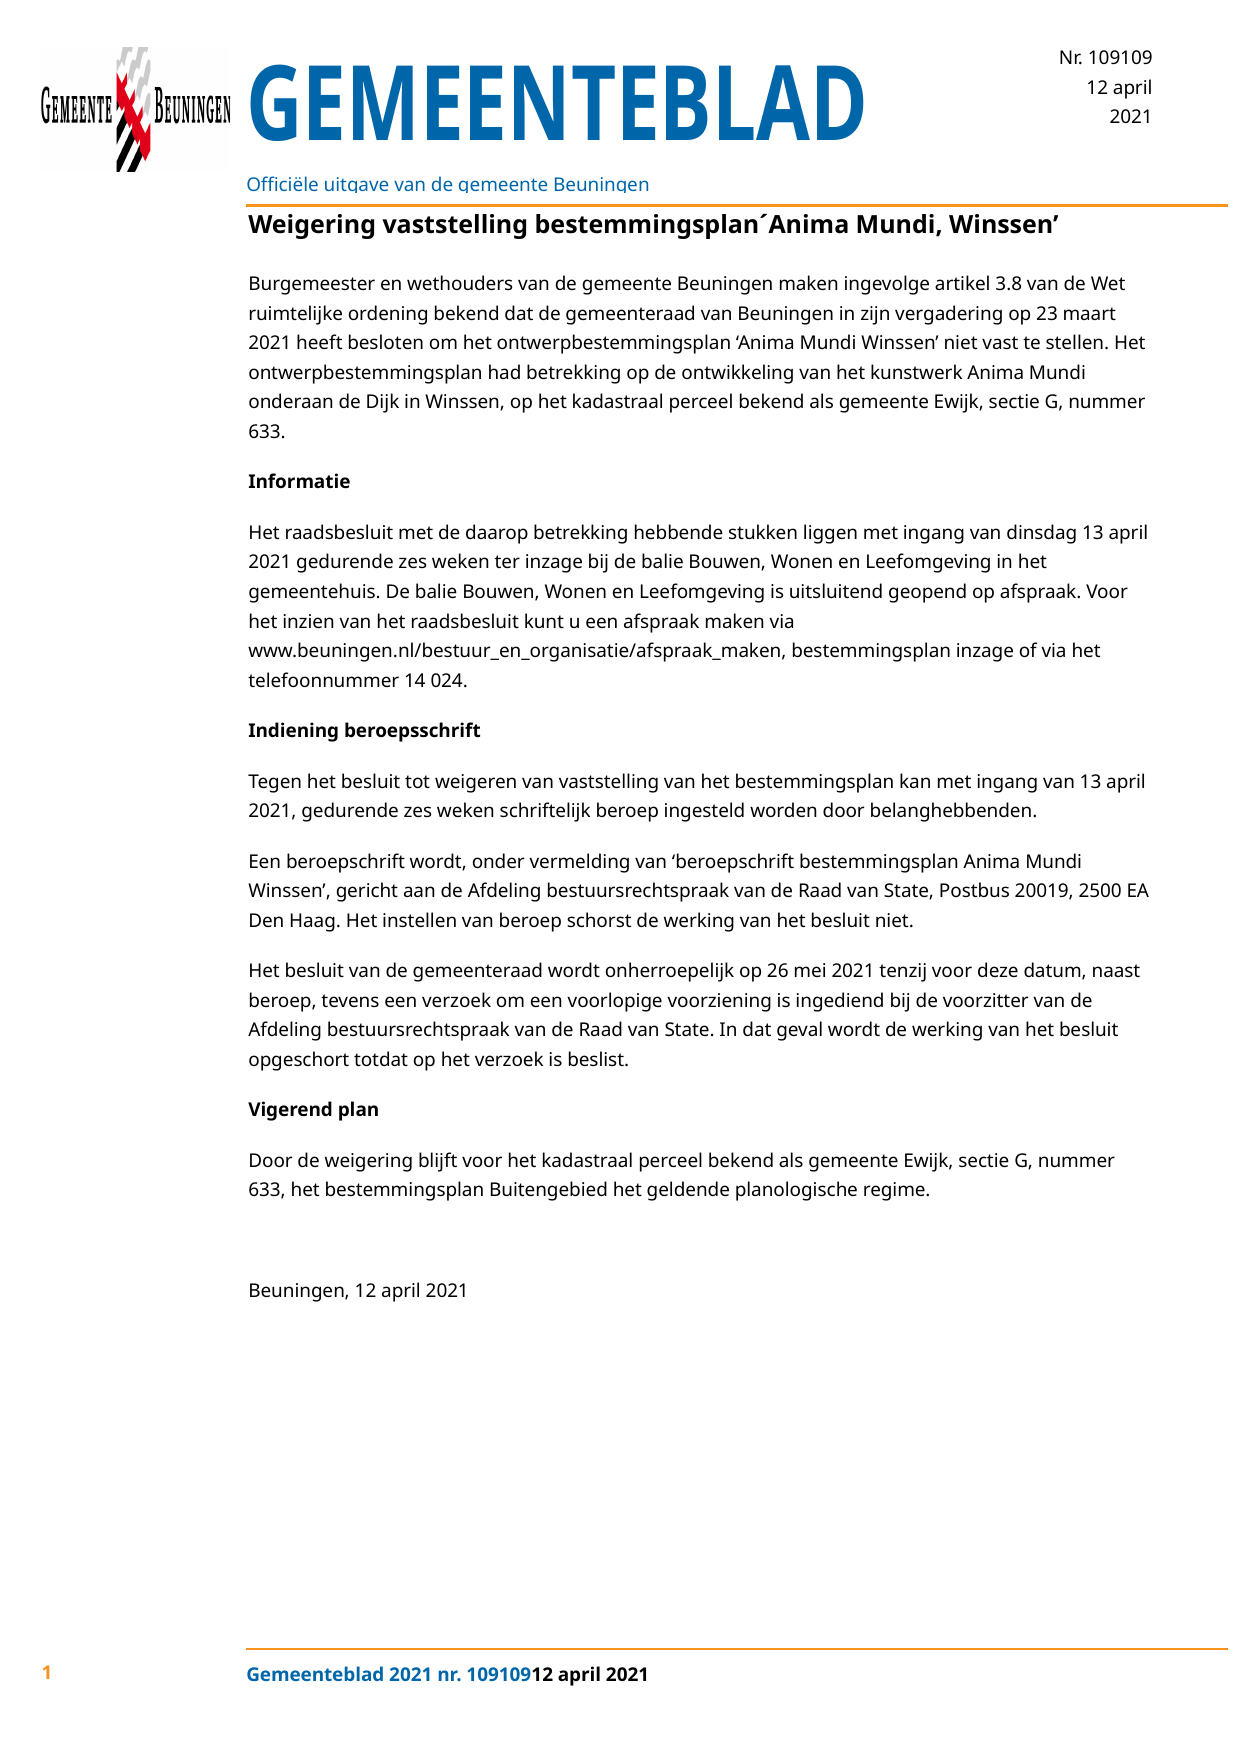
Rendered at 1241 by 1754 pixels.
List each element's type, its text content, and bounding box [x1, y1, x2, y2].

text Indiening beroepsschrift [248, 717, 1152, 743]
text Beuningen, 12 april 2021 [248, 1277, 1152, 1303]
text Vigerend plan [248, 1097, 1152, 1122]
text Het raadsbesluit met de daarop betrekking hebbende stukken liggen met ingang van dinsdag 13 april 2021 gedurende zes weken ter inzage bij de balie Bouwen, Wonen en Leefomgeving in het gemeentehuis. De balie Bouwen, Wonen en Leefomgeving is uitsluitend geopend op afspraak. Voor het inzien van het raadsbesluit kunt u een afspraak maken via www.beuningen.nl/bestuur_en_organisatie/afspraak_maken, bestemmingsplan inzage of via het telefoonnummer 14 024. [248, 519, 1152, 693]
text Het besluit van de gemeenteraad wordt onherroepelijk op 26 mei 2021 tenzij voor deze datum, naast beroep, tevens een verzoek om een voorlopige voorziening is ingediend bij de voorzitter van de Afdeling bestuursrechtspraak van de Raad van State. In dat geval wordt de werking van het besluit opgeschort totdat op het verzoek is beslist. [248, 957, 1152, 1072]
text Een beroepschrift wordt, onder vermelding van ‘beroepschrift bestemmingsplan Anima Mundi Winssen’, gericht aan de Afdeling bestuursrechtspraak van de Raad van State, Postbus 20019, 2500 EA Den Haag. Het instellen van beroep schorst de werking van het besluit niet. [248, 848, 1152, 933]
text Tegen het besluit tot weigeren van vaststelling van het bestemmingsplan kan met ingang van 13 april 2021, gedurende zes weken schriftelijk beroep ingesteld worden door belanghebbenden. [248, 768, 1152, 823]
text Informatie [248, 469, 1152, 494]
picture [41, 47, 231, 172]
text Weigering vaststelling bestemmingsplan´Anima Mundi, Winssen’ [248, 207, 1152, 241]
text Burgemeester en wethouders van de gemeente Beuningen maken ingevolge artikel 3.8 van de Wet ruimtelijke ordening bekend dat de gemeenteraad van Beuningen in zijn vergadering op 23 maart 2021 heeft besloten om het ontwerpbestemmingsplan ‘Anima Mundi Winssen’ niet vast te stellen. Het ontwerpbestemmingsplan had betrekking op de ontwikkeling van het kunstwerk Anima Mundi onderaan de Dijk in Winssen, op het kadastraal perceel bekend als gemeente Ewijk, sectie G, nummer 633. [248, 270, 1152, 444]
text Door de weigering blijft voor het kadastraal perceel bekend als gemeente Ewijk, sectie G, nummer 633, het bestemmingsplan Buitengebied het geldende planologische regime. [248, 1147, 1152, 1202]
